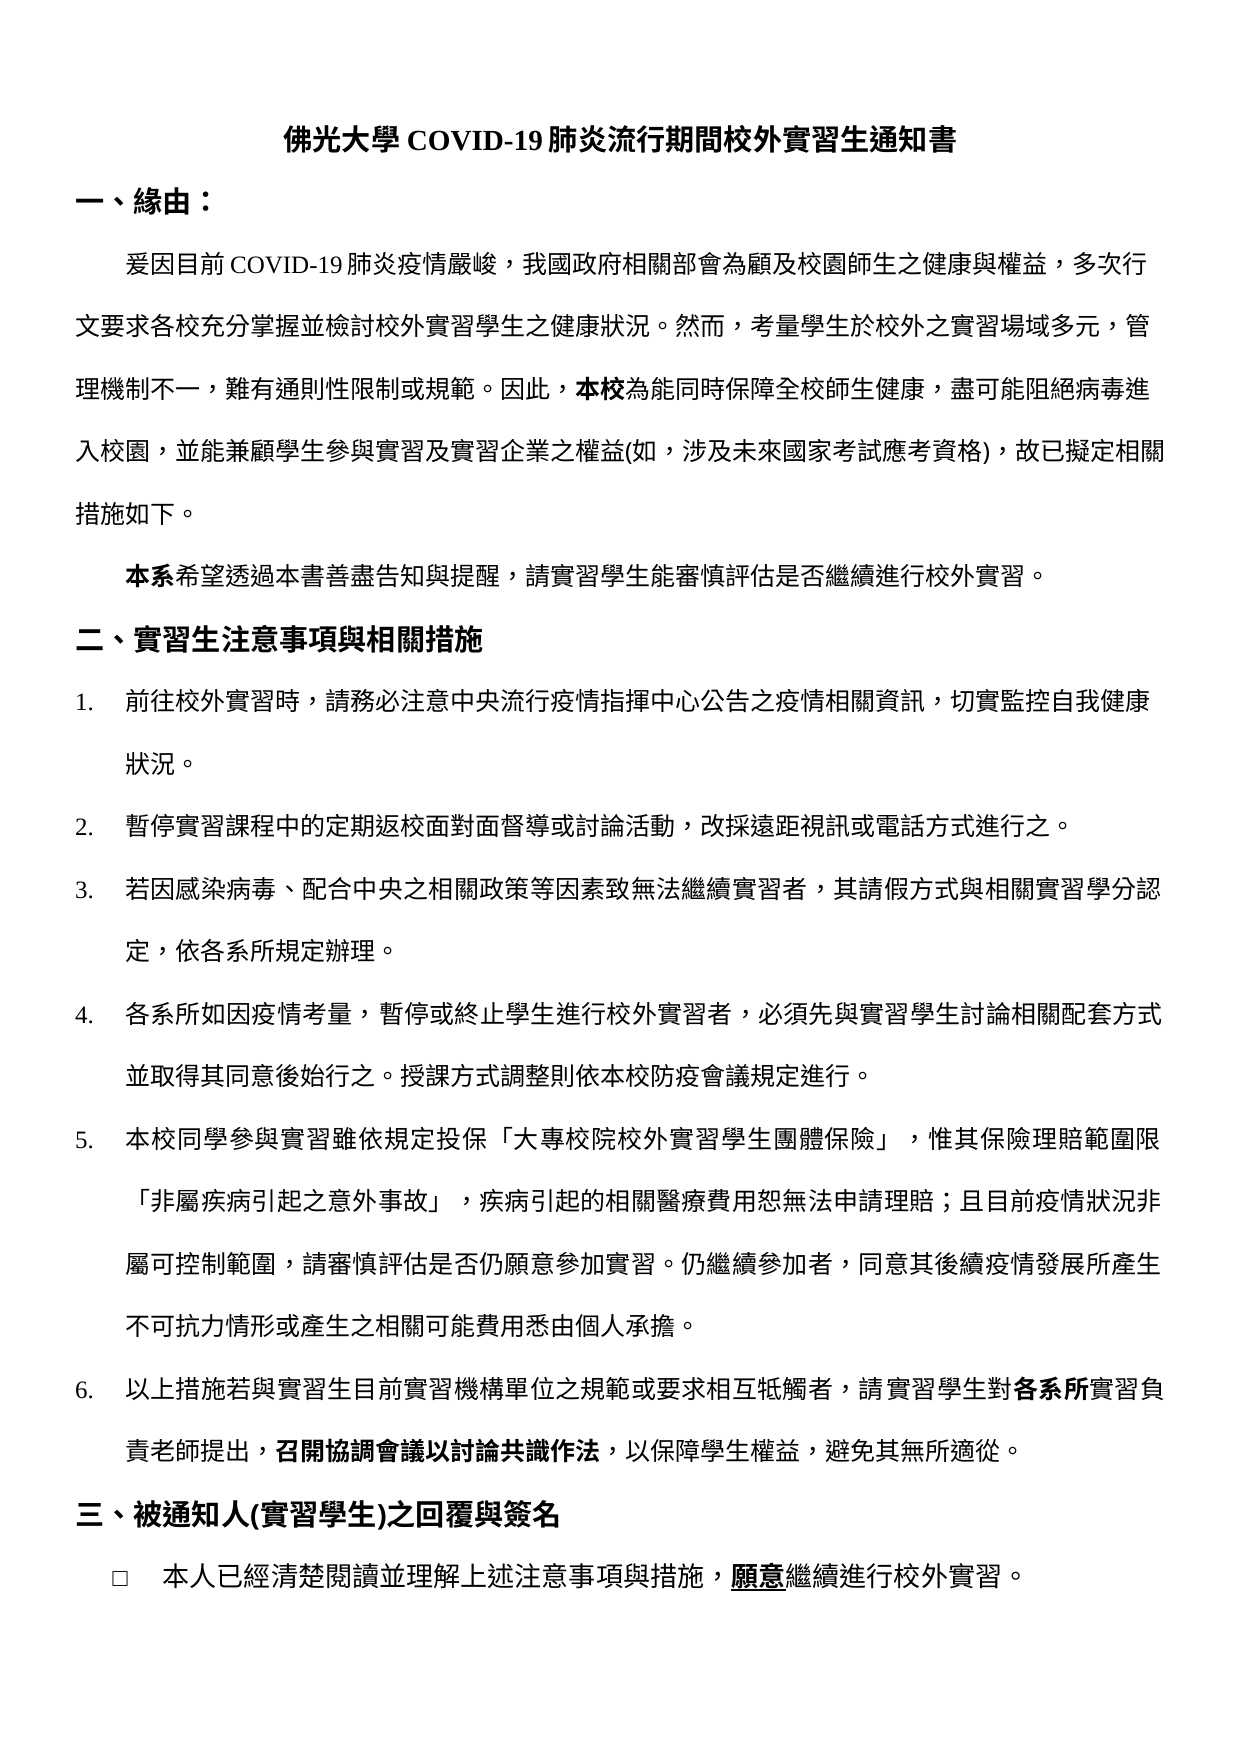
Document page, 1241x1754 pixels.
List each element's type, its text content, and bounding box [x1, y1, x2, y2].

text 三、被通知人(實習學生)之回覆與簽名 [75, 1471, 1165, 1533]
list 以上措施若與實習生目前實習機構單位之規範或要求相互牴觸者，請實習學生對各系所實習負責老師提出，召開協調會議以討論共識作法，以保障學生權益，避免其無所適從。 [75, 1346, 1165, 1471]
list 本校同學參與實習雖依規定投保「大專校院校外實習學生團體保險」，惟其保險理賠範圍限「非屬疾病引起之意外事故」，疾病引起的相關醫療費用恕無法申請理賠；且目前疫情狀況非屬可控制範圍，請審慎評估是否仍願意參加實習。仍繼續參加者，同意其後續疫情發展所產生不可抗力情形或產生之相關可能費用悉由個人承擔。 [75, 1096, 1165, 1346]
text 本系希望透過本書善盡告知與提醒，請實習學生能審慎評估是否繼續進行校外實習。 [75, 533, 1165, 596]
list 本人已經清楚閱讀並理解上述注意事項與措施，願意繼續進行校外實習。 [112, 1533, 1165, 1596]
list 前往校外實習時，請務必注意中央流行疫情指揮中心公告之疫情相關資訊，切實監控自我健康狀況。 [75, 658, 1165, 783]
text 佛光大學 COVID-19肺炎流行期間校外實習生通知書 [75, 96, 1165, 158]
text 二、實習生注意事項與相關措施 [75, 596, 1165, 658]
list 若因感染病毒、配合中央之相關政策等因素致無法繼續實習者，其請假方式與相關實習學分認定，依各系所規定辦理。 [75, 846, 1165, 971]
list 暫停實習課程中的定期返校面對面督導或討論活動，改採遠距視訊或電話方式進行之。 [75, 783, 1165, 846]
text 爰因目前COVID-19肺炎疫情嚴峻，我國政府相關部會為顧及校園師生之健康與權益，多次行文要求各校充分掌握並檢討校外實習學生之健康狀況。然而，考量學生於校外之實習場域多元，管理機制不一，難有通則性限制或規範。因此，本校為能同時保障全校師生健康，盡可能阻絕病毒進入校園，並能兼顧學生參與實習及實習企業之權益(如，涉及未來國家考試應考資格)，故已擬定相關措施如下。 [75, 221, 1165, 533]
text 一、緣由： [75, 158, 1165, 221]
list 各系所如因疫情考量，暫停或終止學生進行校外實習者，必須先與實習學生討論相關配套方式並取得其同意後始行之。授課方式調整則依本校防疫會議規定進行。 [75, 971, 1165, 1096]
